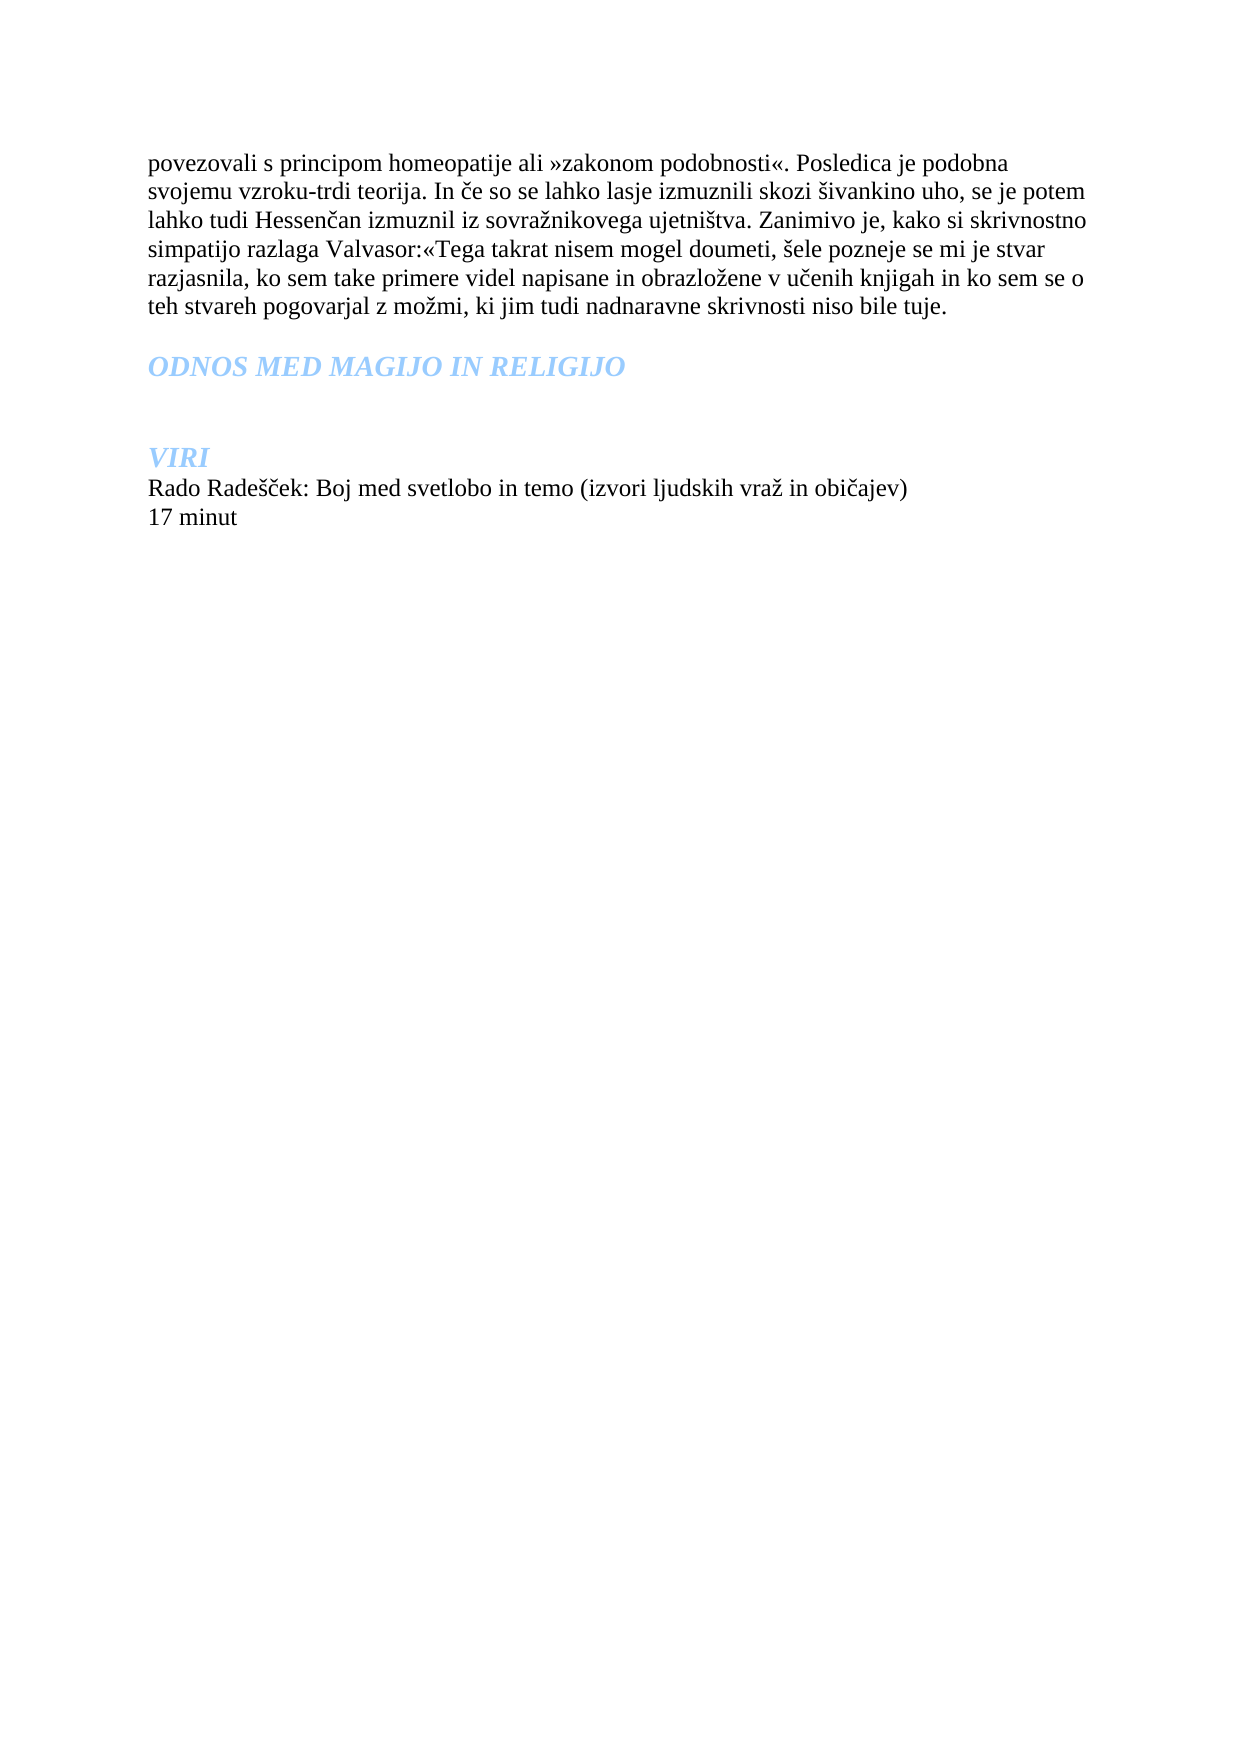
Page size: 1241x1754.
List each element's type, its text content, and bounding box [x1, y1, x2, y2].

text Rado Radešček: Boj med svetlobo in temo (izvori ljudskih vraž in običajev) [148, 473, 1093, 502]
subtitle ODNOS MED MAGIJO IN RELIGIJO [148, 349, 1093, 382]
text povezovali s principom homeopatije ali »zakonom podobnosti«. Posledica je podobna svojemu vzroku-trdi teorija. In če so se lahko lasje izmuznili skozi šivankino uho, se je potem lahko tudi Hessenčan izmuznil iz sovražnikovega ujetništva. Zanimivo je, kako si skrivnostno simpatijo razlaga Valvasor:«Tega takrat nisem mogel doumeti, šele pozneje se mi je stvar razjasnila, ko sem take primere videl napisane in obrazložene v učenih knjigah in ko sem se o teh stvareh pogovarjal z možmi, ki jim tudi nadnaravne skrivnosti niso bile tuje. [148, 148, 1093, 320]
text 17 minut [148, 502, 1093, 531]
subtitle VIRI [148, 440, 1093, 473]
